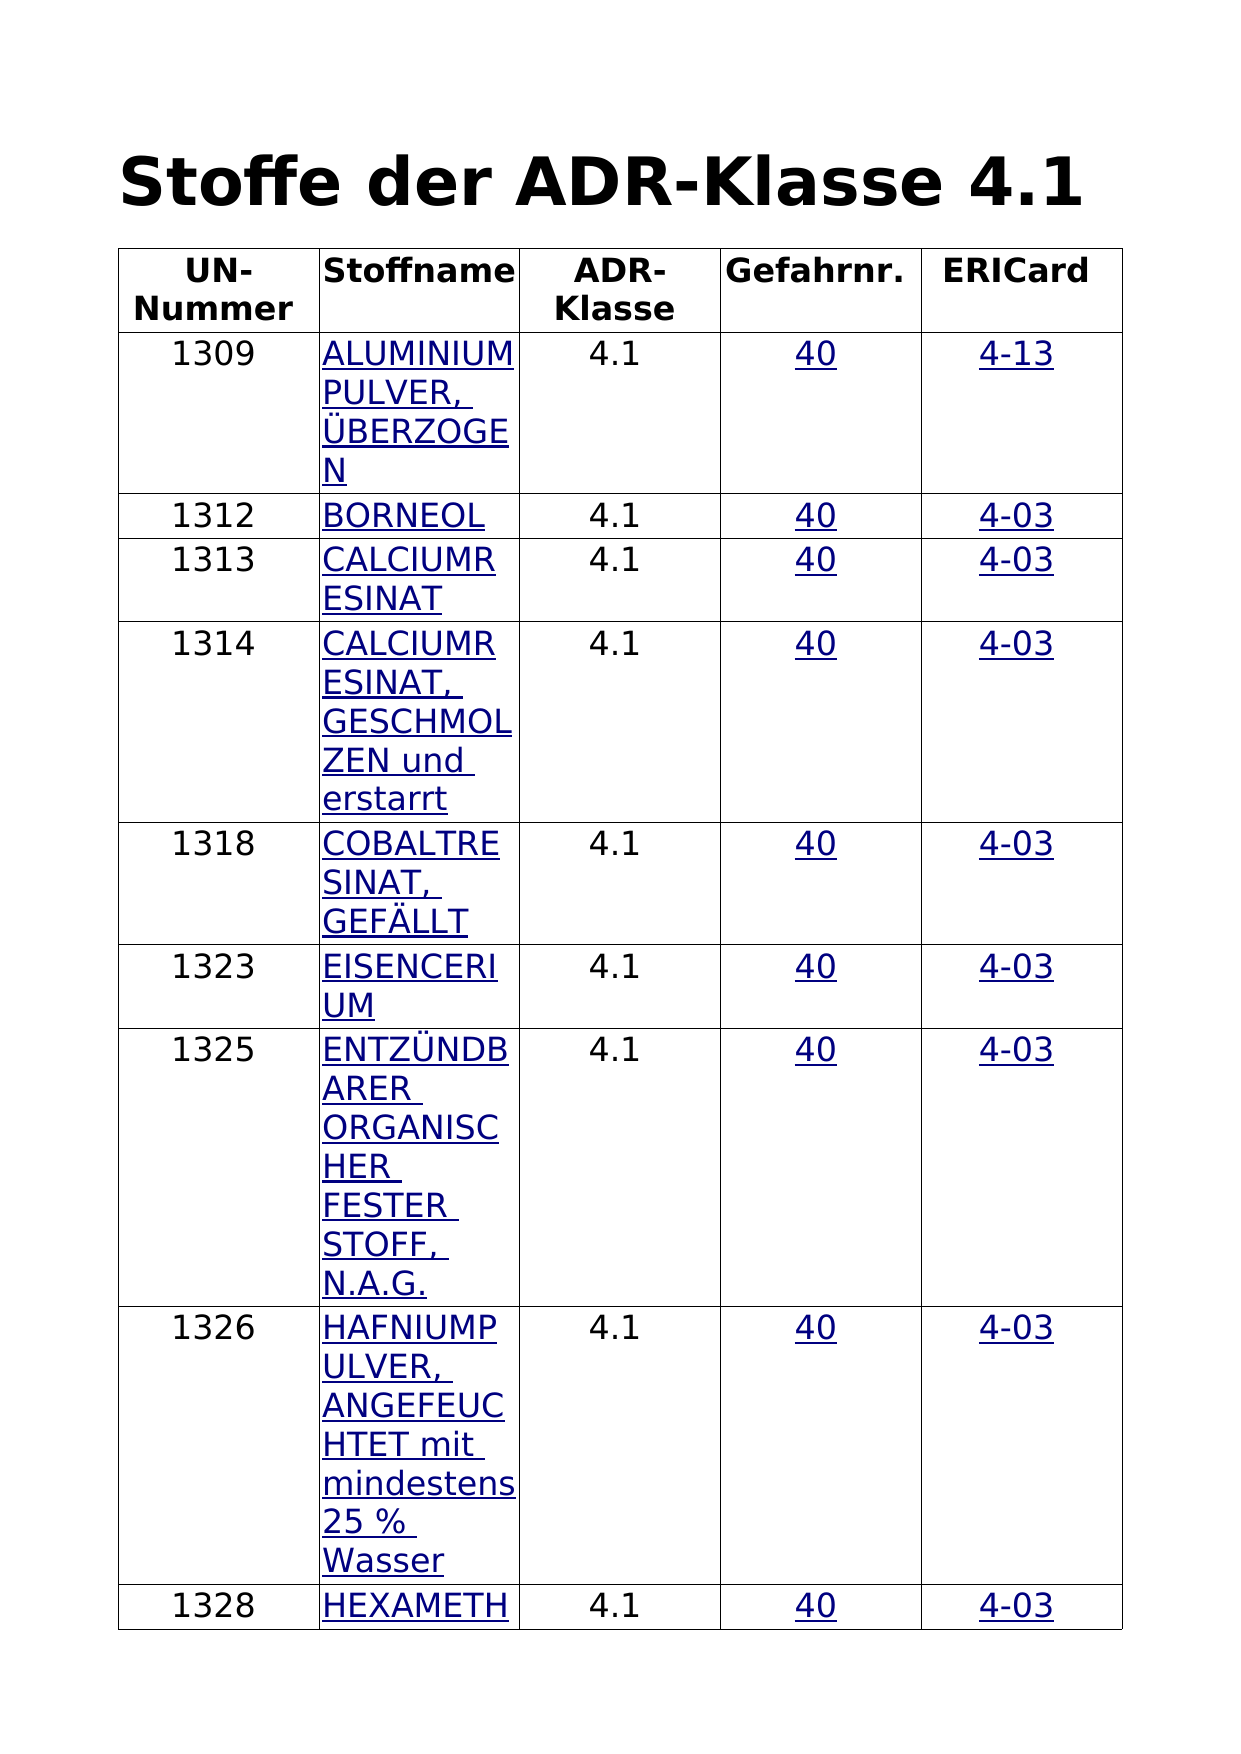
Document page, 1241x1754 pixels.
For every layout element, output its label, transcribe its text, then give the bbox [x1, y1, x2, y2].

table_cell HEXAMETH [320, 1585, 519, 1628]
table_cell BORNEOL [320, 494, 519, 538]
table_cell 4.1 [520, 1307, 720, 1584]
table_cell COBALTRESINAT, GEFÄLLT [320, 823, 519, 944]
table_cell 4-13 [922, 333, 1122, 493]
table_cell 4.1 [520, 622, 720, 822]
table_cell 40 [721, 333, 921, 493]
table_cell 40 [721, 1029, 921, 1306]
table_header UN-Nummer [119, 249, 319, 332]
table_header Gefahrnr. [721, 249, 921, 332]
table_cell 4-03 [922, 1585, 1122, 1628]
table_cell 40 [721, 1585, 921, 1628]
table_cell 40 [721, 494, 921, 538]
table_cell 1313 [119, 539, 319, 621]
table_cell 40 [721, 1307, 921, 1584]
table_cell 1318 [119, 823, 319, 944]
table_cell 40 [721, 622, 921, 822]
table_header Stoffname [320, 249, 519, 332]
table_cell 1309 [119, 333, 319, 493]
table_cell 4.1 [520, 1585, 720, 1628]
table_cell 40 [721, 945, 921, 1028]
table_cell 4-03 [922, 494, 1122, 538]
table_cell 1325 [119, 1029, 319, 1306]
table_cell CALCIUMRESINAT, GESCHMOLZEN und erstarrt [320, 622, 519, 822]
table_cell 1326 [119, 1307, 319, 1584]
table_cell EISENCERIUM [320, 945, 519, 1028]
table_cell 4.1 [520, 1029, 720, 1306]
subtitle Stoffe der ADR-Klasse 4.1 [118, 143, 1122, 221]
table_cell 4-03 [922, 539, 1122, 621]
table_cell 4.1 [520, 945, 720, 1028]
table_cell CALCIUMRESINAT [320, 539, 519, 621]
table_cell 4-03 [922, 1029, 1122, 1306]
table_cell ENTZÜNDBARER ORGANISCHER FESTER STOFF, N.A.G. [320, 1029, 519, 1306]
table_cell 1323 [119, 945, 319, 1028]
table_cell 4.1 [520, 539, 720, 621]
table_cell 4.1 [520, 823, 720, 944]
table_cell 1328 [119, 1585, 319, 1628]
table_cell 4.1 [520, 494, 720, 538]
table_cell HAFNIUMPULVER, ANGEFEUCHTET mit mindestens 25 % Wasser [320, 1307, 519, 1584]
table_cell 40 [721, 823, 921, 944]
table_cell 1312 [119, 494, 319, 538]
table_cell 4-03 [922, 945, 1122, 1028]
table_cell 1314 [119, 622, 319, 822]
table_cell 40 [721, 539, 921, 621]
table_cell ALUMINIUMPULVER, ÜBERZOGEN [320, 333, 519, 493]
table_cell 4-03 [922, 622, 1122, 822]
table_cell 4.1 [520, 333, 720, 493]
table_cell 4-03 [922, 1307, 1122, 1584]
table_header ERICard [922, 249, 1122, 332]
table_cell 4-03 [922, 823, 1122, 944]
table_header ADR-Klasse [520, 249, 720, 332]
